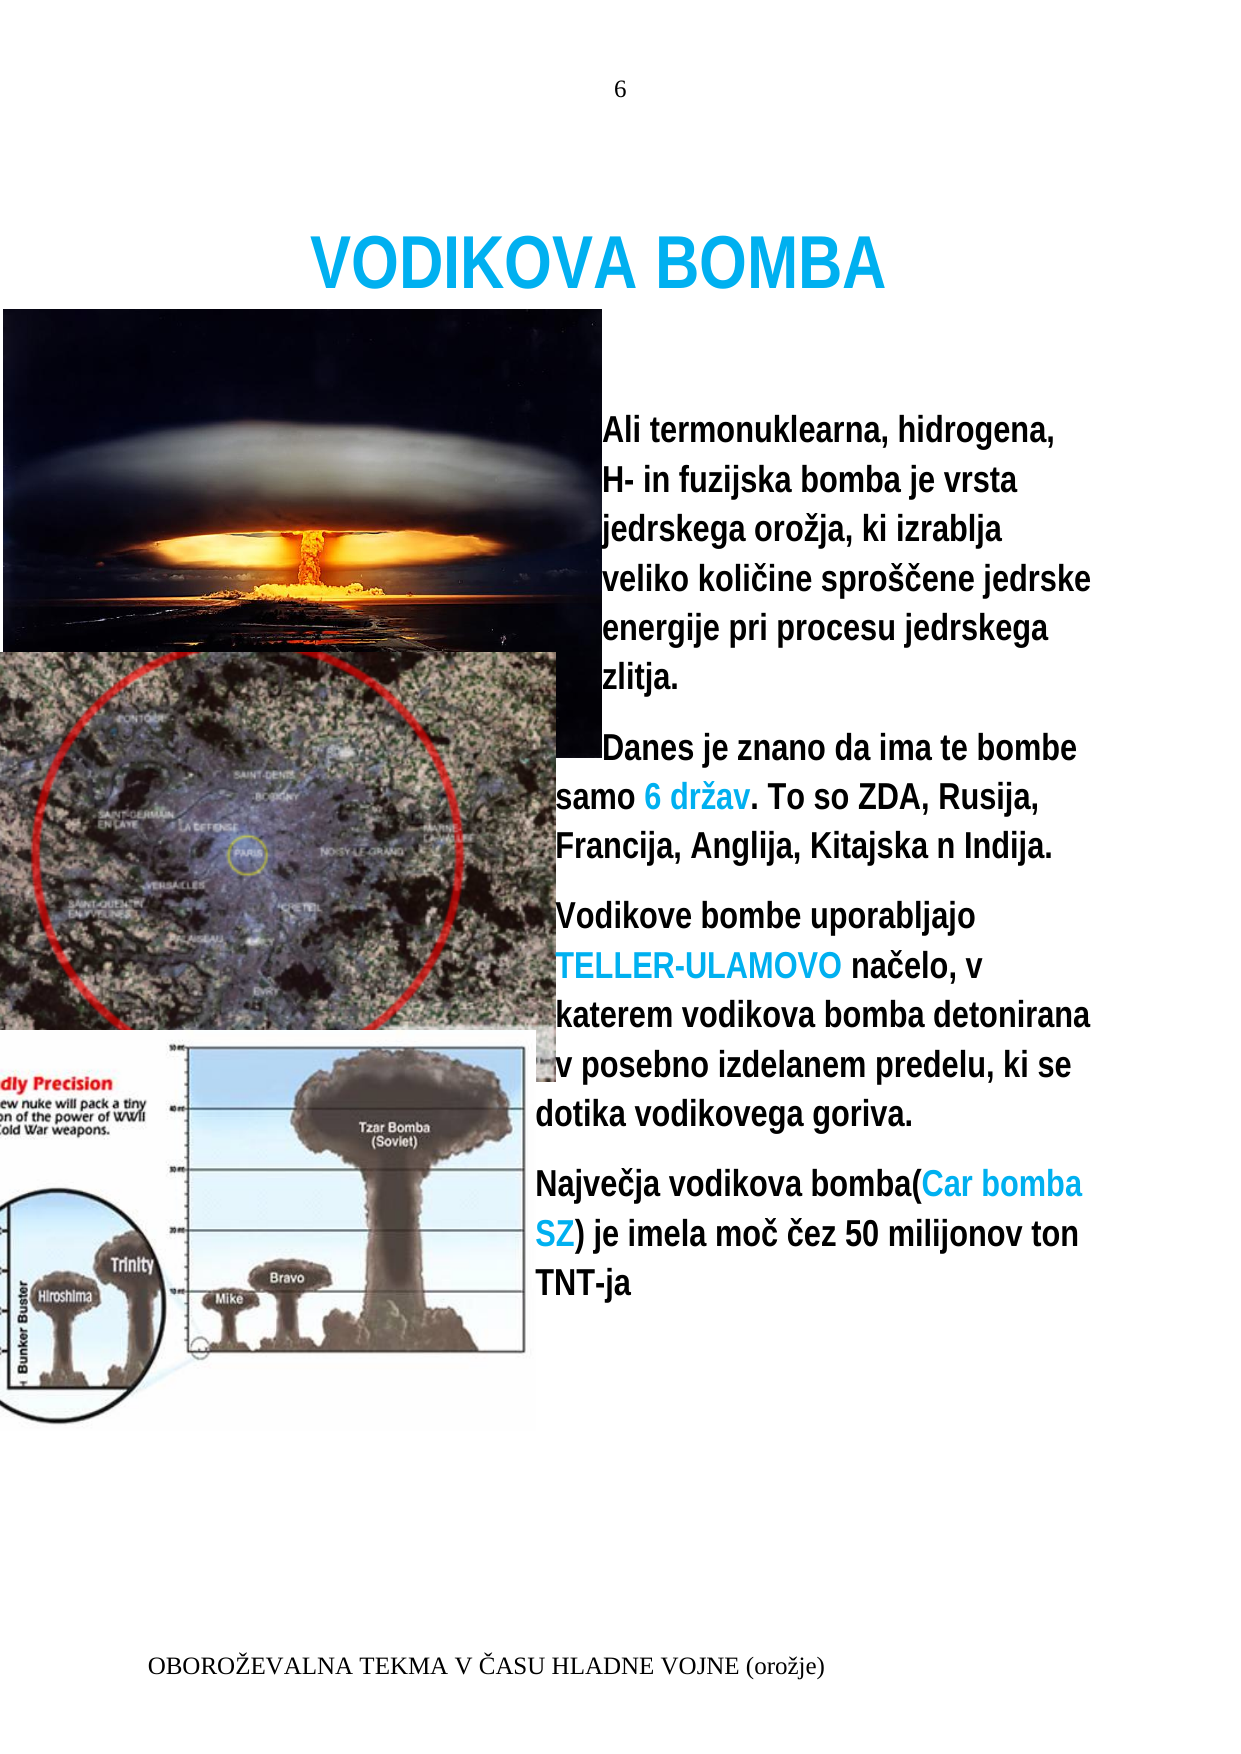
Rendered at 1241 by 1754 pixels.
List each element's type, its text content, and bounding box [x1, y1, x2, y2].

text VODIKOVA BOMBA [148, 218, 1093, 304]
text Ali termonuklearna, hidrogena, H- in fuzijska bomba je vrsta jedrskega orožja, ki izrablja veliko količine sproščene jedrske energije pri procesu jedrskega zlitja. [148, 408, 1093, 698]
text Danes je znano da ima te bombe samo 6 držav. To so ZDA, Rusija, Francija, Anglija, Kitajska n Indija. [148, 725, 1093, 867]
text Največja vodikova bomba(Car bomba SZ) je imela moč čez 50 milijonov ton TNT-ja [148, 1161, 1093, 1303]
picture [0, 309, 602, 1431]
text Vodikove bombe uporabljajo TELLER-ULAMOVO načelo, v katerem vodikova bomba detonirana v posebno izdelanem predelu, ki se dotika vodikovega goriva. [148, 894, 1093, 1134]
